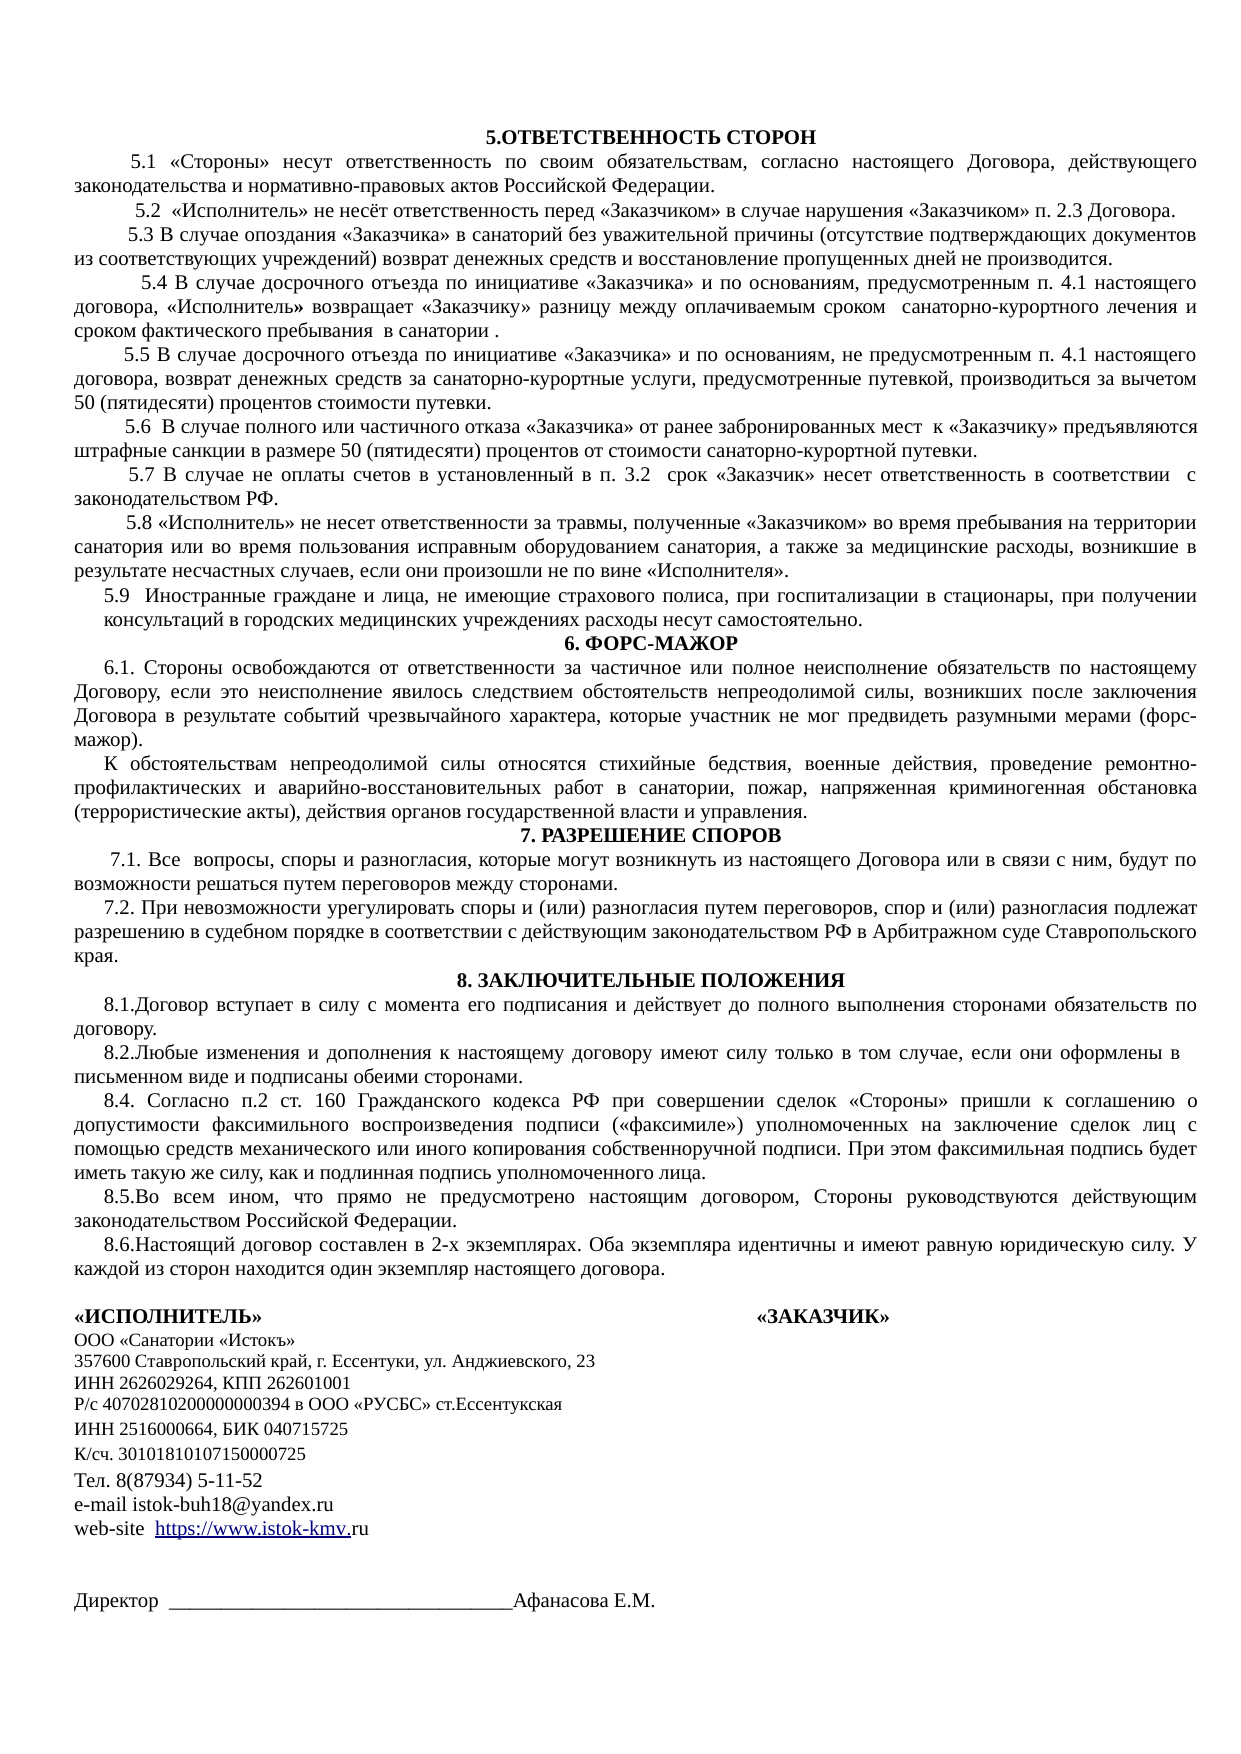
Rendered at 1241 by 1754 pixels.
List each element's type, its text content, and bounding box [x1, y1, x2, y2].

text 5.2 «Исполнитель» не несёт ответственность перед «Заказчиком» в случае нарушения «Заказчиком» п. 2.3 Договора. [74, 197, 1198, 222]
text 7.2. При невозможности урегулировать споры и (или) разногласия путем переговоров, спор и (или) разногласия подлежат разрешению в судебном порядке в соответствии с действующим законодательством РФ в Арбитражном суде Ставропольского края. [74, 895, 1198, 967]
text 5.5 В случае досрочного отъезда по инициативе «Заказчика» и по основаниям, не предусмотренным п. 4.1 настоящего договора, возврат денежных средств за санаторно-курортные услуги, предусмотренные путевкой, производиться за вычетом 50 (пятидесяти) процентов стоимости путевки. [74, 342, 1198, 414]
text 5.3 В случае опоздания «Заказчика» в санаторий без уважительной причины (отсутствие подтверждающих документов из соответствующих учреждений) возврат денежных средств и восстановление пропущенных дней не производится. [74, 222, 1198, 270]
text 8.1.Договор вступает в силу с момента его подписания и действует до полного выполнения сторонами обязательств по договору. [74, 992, 1198, 1040]
text 5.ОТВЕТСТВЕННОСТЬ СТОРОН [74, 125, 1198, 149]
text К обстоятельствам непреодолимой силы относятся стихийные бедствия, военные действия, проведение ремонтно-профилактических и аварийно-восстановительных работ в санатории, пожар, напряженная криминогенная обстановка (террористические акты), действия органов государственной власти и управления. [74, 751, 1198, 823]
text «ИСПОЛНИТЕЛЬ» «ЗАКАЗЧИК» [74, 1304, 1198, 1328]
text web-site https://www.istok-kmv.ru [74, 1516, 1138, 1540]
text 6. Форс-мажор [74, 631, 1198, 655]
text 8.2.Любые изменения и дополнения к настоящему договору имеют силу только в том случае, если они оформлены в письменном виде и подписаны обеими сторонами. [74, 1040, 1181, 1088]
text ООО «Санатории «Истокъ» [74, 1328, 1198, 1350]
text e-mail istok-buh18@yandex.ru [74, 1492, 1138, 1516]
text 8.6.Настоящий договор составлен в 2-х экземплярах. Оба экземпляра идентичны и имеют равную юридическую силу. У каждой из сторон находится один экземпляр настоящего договора. [74, 1232, 1198, 1280]
text Директор _________________________________Афанасова Е.М. [74, 1588, 1138, 1612]
text Р/с 40702810200000000394 в ООО «РУСБС» ст.Ессентукская [74, 1393, 1138, 1415]
text К/сч. 30101810107150000725 [74, 1443, 1138, 1464]
text 5.7 В случае не оплаты счетов в установленный в п. 3.2 срок «Заказчик» несет ответственность в соответствии с законодательством РФ. [74, 462, 1198, 510]
text ИНН 2516000664, БИК 040715725 [74, 1418, 1138, 1439]
text 5.1 «Стороны» несут ответственность по своим обязательствам, согласно настоящего Договора, действующего законодательства и нормативно-правовых актов Российской Федерации. [74, 149, 1198, 197]
text Тел. 8(87934) 5-11-52 [74, 1467, 1138, 1492]
text 5.9 Иностранные граждане и лица, не имеющие страхового полиса, при госпитализации в стационары, при получении консультаций в городских медицинских учреждениях расходы несут самостоятельно. [103, 582, 1198, 631]
text 6.1. Стороны освобождаются от ответственности за частичное или полное неисполнение обязательств по настоящему Договору, если это неисполнение явилось следствием обстоятельств непреодолимой силы, возникших после заключения Договора в результате событий чрезвычайного характера, которые участник не мог предвидеть разумными мерами (форс-мажор). [74, 655, 1198, 751]
text 8. ЗАКЛЮЧИТЕЛЬНЫЕ ПОЛОЖЕНИЯ [74, 967, 1198, 992]
text 5.6 В случае полного или частичного отказа «Заказчика» от ранее забронированных мест к «Заказчику» предъявляются штрафные санкции в размере 50 (пятидесяти) процентов от стоимости санаторно-курортной путевки. [74, 414, 1198, 462]
text 5.4 В случае досрочного отъезда по инициативе «Заказчика» и по основаниям, предусмотренным п. 4.1 настоящего договора, «Исполнитель» возвращает «Заказчику» разницу между оплачиваемым сроком санаторно-курортного лечения и сроком фактического пребывания в санатории . [74, 270, 1198, 342]
text 357600 Ставропольский край, г. Ессентуки, ул. Анджиевского, 23 [74, 1350, 1181, 1372]
text 5.8 «Исполнитель» не несет ответственности за травмы, полученные «Заказчиком» во время пребывания на территории санатория или во время пользования исправным оборудованием санатория, а также за медицинские расходы, возникшие в результате несчастных случаев, если они произошли не по вине «Исполнителя». [74, 510, 1198, 582]
text 8.4. Согласно п.2 ст. 160 Гражданского кодекса РФ при совершении сделок «Стороны» пришли к соглашению о допустимости факсимильного воспроизведения подписи («факсимиле») уполномоченных на заключение сделок лиц с помощью средств механического или иного копирования собственноручной подписи. При этом факсимильная подпись будет иметь такую же силу, как и подлинная подпись уполномоченного лица. [74, 1088, 1198, 1184]
text 8.5.Во всем ином, что прямо не предусмотрено настоящим договором, Стороны руководствуются действующим законодательством Российской Федерации. [74, 1184, 1198, 1232]
text ИНН 2626029264, КПП 262601001 [74, 1372, 1138, 1393]
text 7.1. Все вопросы, споры и разногласия, которые могут возникнуть из настоящего Договора или в связи с ним, будут по возможности решаться путем переговоров между сторонами. [74, 847, 1198, 895]
text 7. РАЗРЕШЕНИЕ СПОРОВ [74, 823, 1198, 847]
